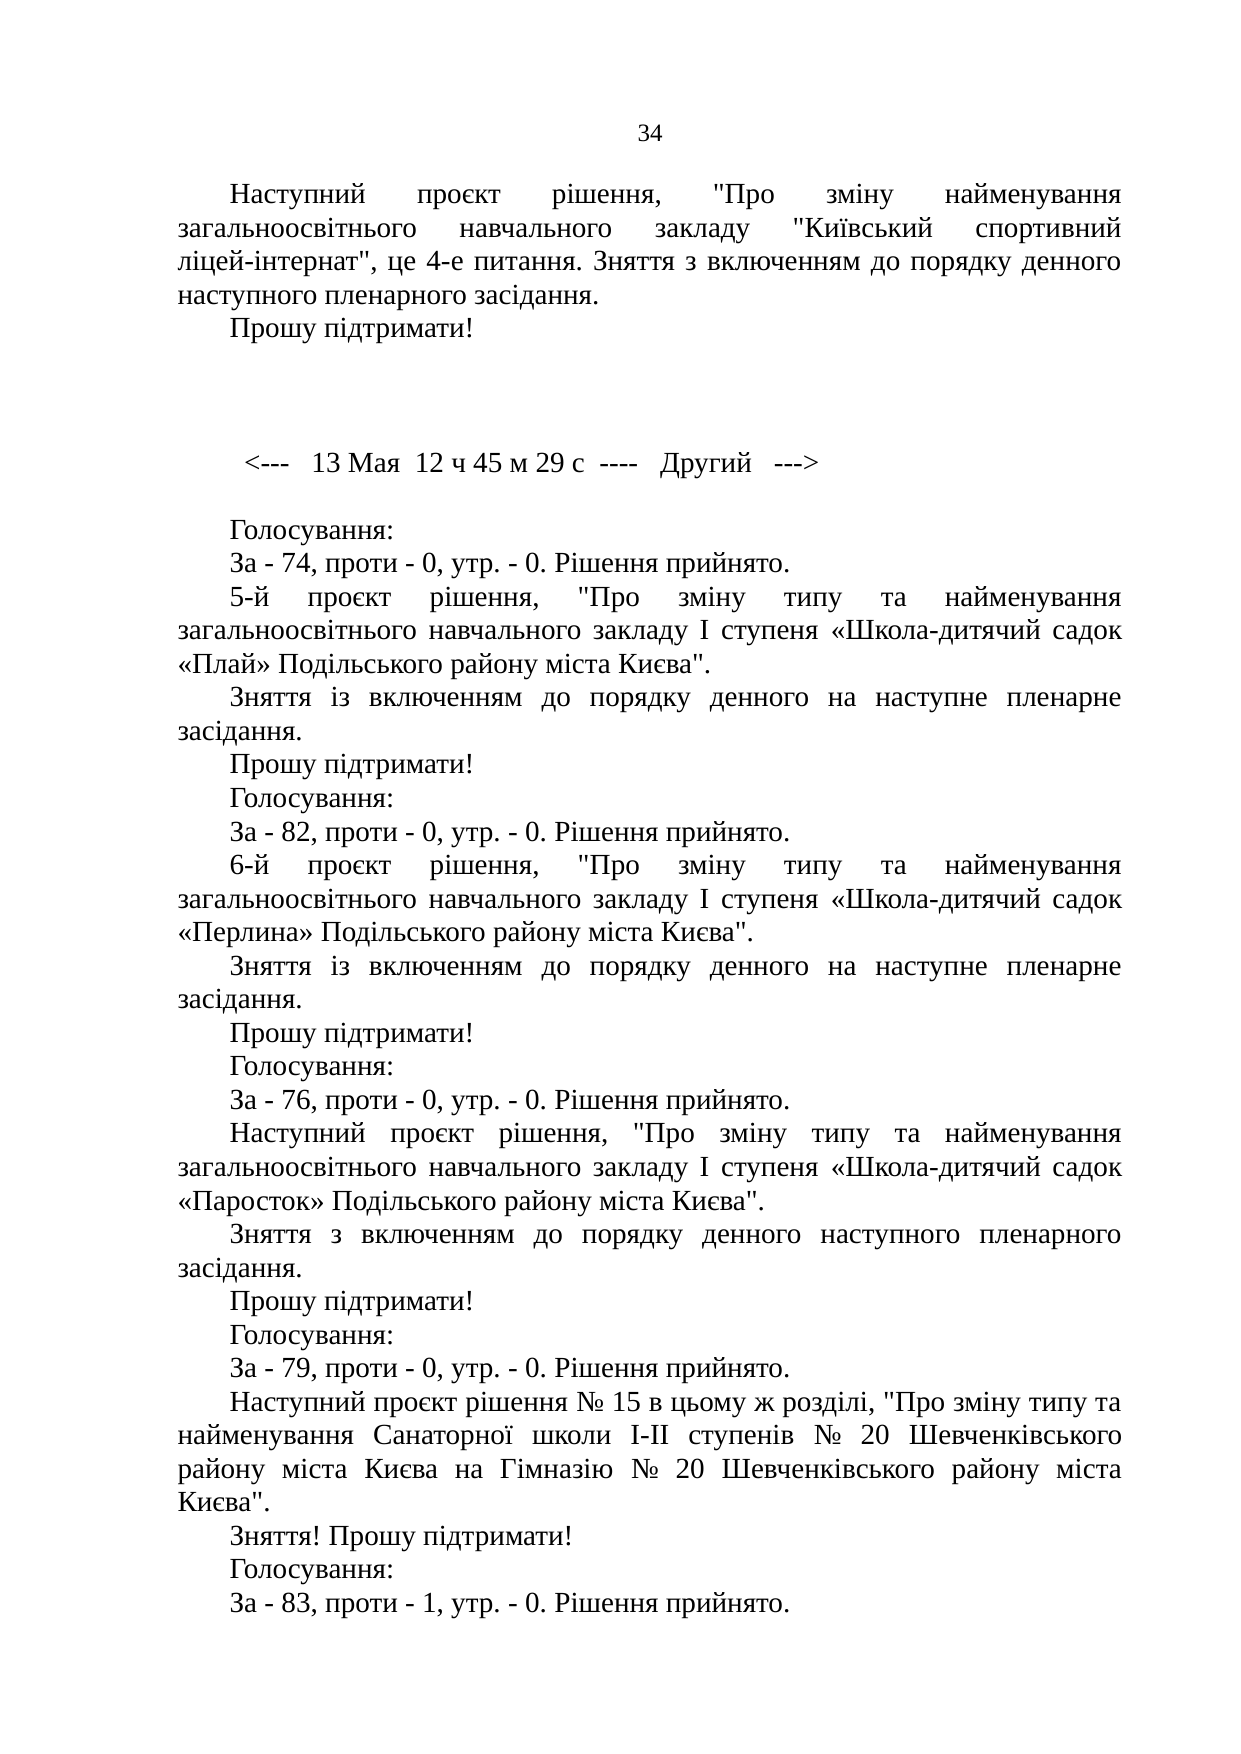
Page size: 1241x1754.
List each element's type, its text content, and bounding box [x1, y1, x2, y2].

text За - 74, проти - 0, утр. - 0. Рішення прийнято. [177, 545, 1122, 579]
text Зняття з включенням до порядку денного наступного пленарного засідання. [177, 1216, 1122, 1283]
text За - 83, проти - 1, утр. - 0. Рішення прийнято. [177, 1585, 1122, 1619]
text 6-й проєкт рішення, "Про зміну типу та найменування загальноосвітнього навчального закладу І ступеня «Школа-дитячий садок «Перлина» Подільського району міста Києва". [177, 847, 1122, 948]
text За - 76, проти - 0, утр. - 0. Рішення прийнято. [177, 1082, 1122, 1116]
text Наступний проєкт рішення, "Про зміну типу та найменування загальноосвітнього навчального закладу І ступеня «Школа-дитячий садок «Паросток» Подільського району міста Києва". [177, 1116, 1122, 1216]
text Прошу підтримати! [177, 747, 1122, 780]
text Голосування: [177, 1552, 1122, 1585]
text 5-й проєкт рішення, "Про зміну типу та найменування загальноосвітнього навчального закладу І ступеня «Школа-дитячий садок «Плай» Подільського району міста Києва". [177, 579, 1122, 679]
text Зняття із включенням до порядку денного на наступне пленарне засідання. [177, 948, 1122, 1015]
text За - 79, проти - 0, утр. - 0. Рішення прийнято. [177, 1350, 1122, 1384]
text Прошу підтримати! [177, 311, 1122, 344]
text Наступний проєкт рішення № 15 в цьому ж розділі, "Про зміну типу та найменування Санаторної школи І-ІІ ступенів № 20 Шевченківського району міста Києва на Гімназію № 20 Шевченківського району міста Києва". [177, 1384, 1122, 1518]
text Голосування: [177, 780, 1122, 814]
text Голосування: [177, 1317, 1122, 1350]
text Наступний проєкт рішення, "Про зміну найменування загальноосвітнього навчального закладу "Київський спортивний ліцей-інтернат", це 4-е питання. Зняття з включенням до порядку денного наступного пленарного засідання. [177, 176, 1122, 311]
text Прошу підтримати! [177, 1015, 1122, 1048]
text За - 82, проти - 0, утр. - 0. Рішення прийнято. [177, 814, 1122, 847]
text Голосування: [177, 512, 1122, 545]
text Зняття із включенням до порядку денного на наступне пленарне засідання. [177, 679, 1122, 747]
text Зняття! Прошу підтримати! [177, 1518, 1122, 1552]
text Прошу підтримати! [177, 1283, 1122, 1317]
text <--- 13 Мая 12 ч 45 м 29 с ---- Другий ---> [177, 445, 1122, 478]
text Голосування: [177, 1048, 1122, 1082]
